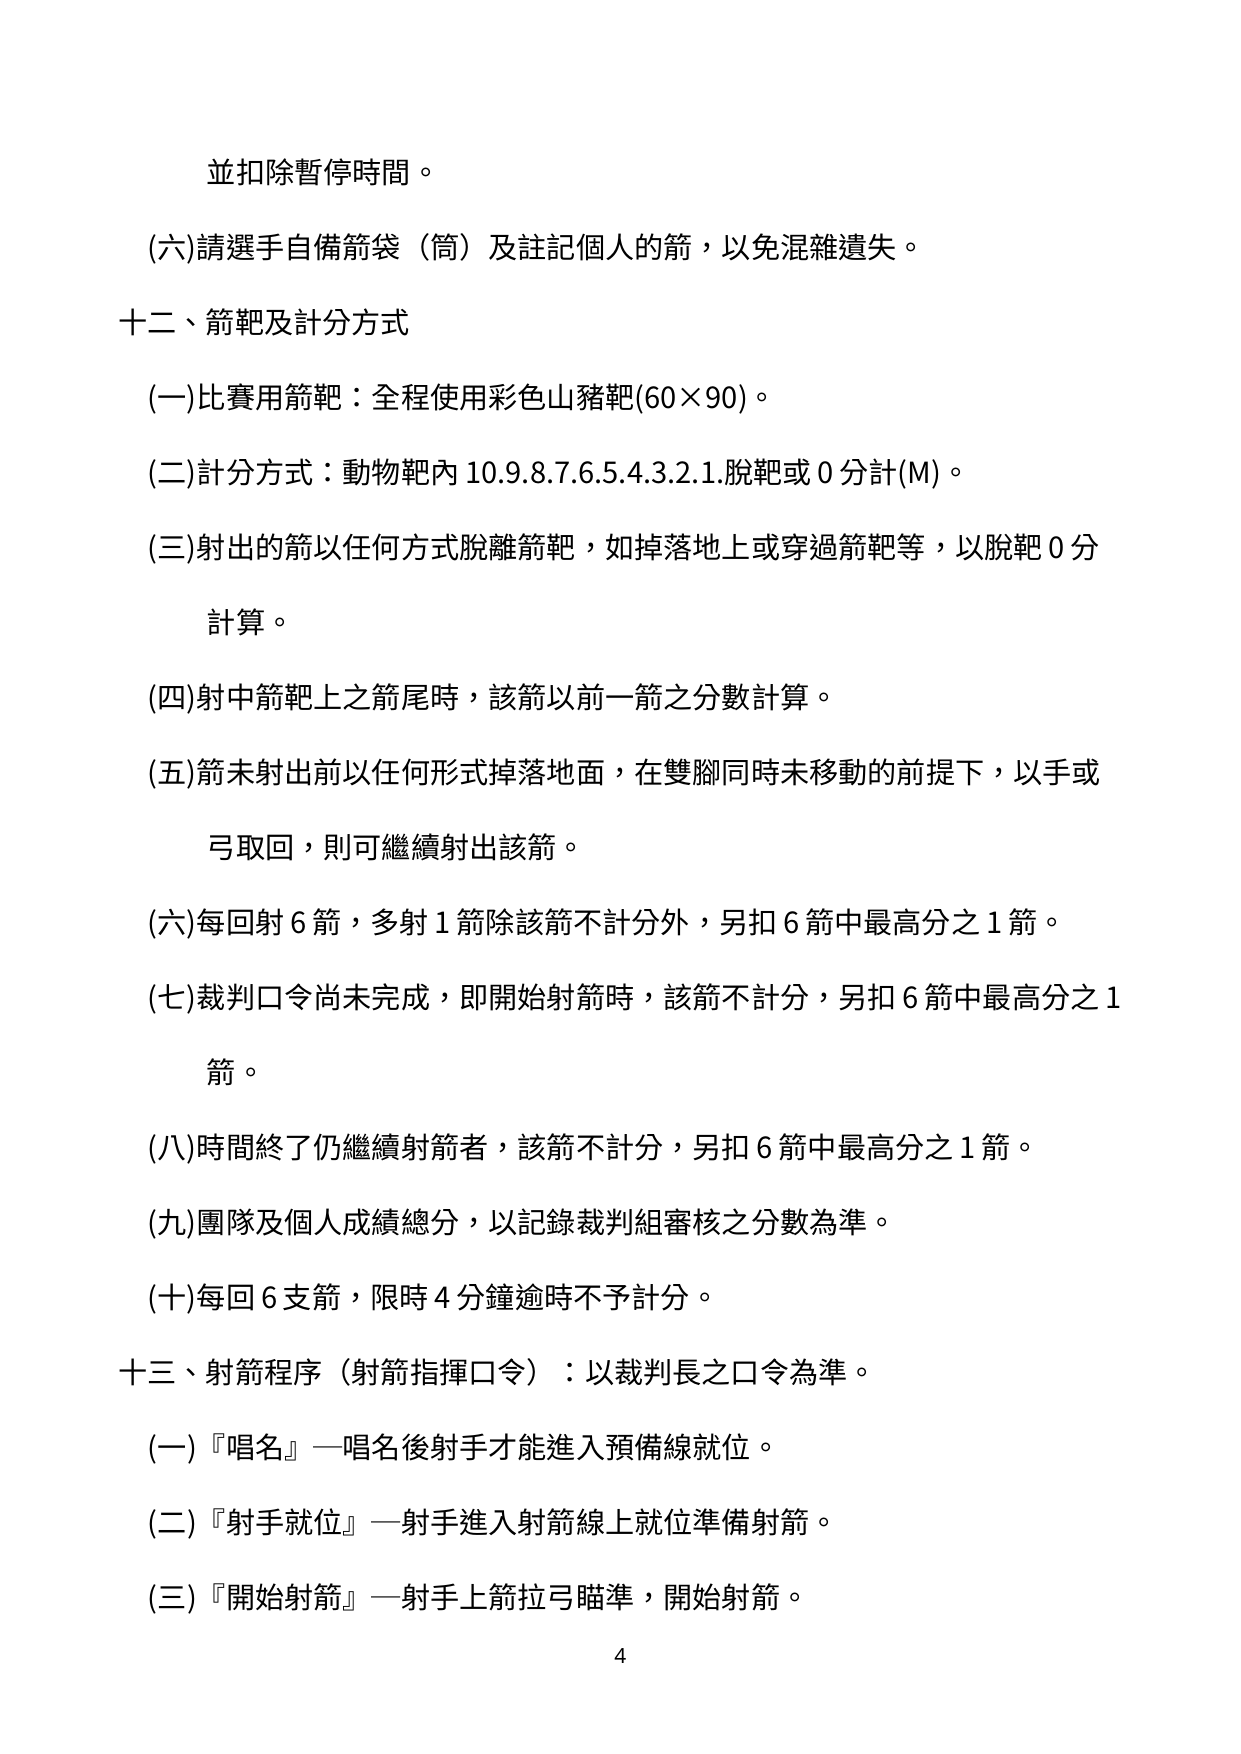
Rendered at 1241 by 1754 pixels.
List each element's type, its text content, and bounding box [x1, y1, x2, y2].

text (八)時間終了仍繼續射箭者，該箭不計分，另扣6箭中最高分之1箭。 [148, 1102, 1122, 1177]
text (一)『唱名』─唱名後射手才能進入預備線就位。 [148, 1402, 1122, 1477]
text (五)箭未射出前以任何形式掉落地面，在雙腳同時未移動的前提下，以手或弓取回，則可繼續射出該箭。 [148, 727, 1122, 877]
text (七)裁判口令尚未完成，即開始射箭時，該箭不計分，另扣6箭中最高分之1箭。 [148, 952, 1122, 1102]
text (三)射出的箭以任何方式脫離箭靶，如掉落地上或穿過箭靶等，以脫靶0分計算。 [148, 502, 1122, 652]
text (六)每回射6箭，多射1箭除該箭不計分外，另扣6箭中最高分之1箭。 [148, 877, 1122, 952]
text (九)團隊及個人成績總分，以記錄裁判組審核之分數為準。 [148, 1177, 1122, 1252]
text 並扣除暫停時間。 [148, 127, 1122, 202]
text (三)『開始射箭』─射手上箭拉弓瞄準，開始射箭。 [148, 1552, 1122, 1627]
text (十)每回6支箭，限時4分鐘逾時不予計分。 [148, 1252, 1122, 1327]
text 十三、射箭程序（射箭指揮口令）：以裁判長之口令為準。 [118, 1327, 1122, 1402]
text 十二、箭靶及計分方式 [118, 277, 1122, 352]
text (六)請選手自備箭袋（筒）及註記個人的箭，以免混雜遺失。 [148, 202, 1122, 277]
text (二)『射手就位』─射手進入射箭線上就位準備射箭。 [148, 1477, 1122, 1552]
text (一)比賽用箭靶：全程使用彩色山豬靶(60×90)。 [148, 352, 1122, 427]
text (四)射中箭靶上之箭尾時，該箭以前一箭之分數計算。 [148, 652, 1122, 727]
text (二)計分方式：動物靶內10.9.8.7.6.5.4.3.2.1.脫靶或0分計(M)。 [148, 427, 1122, 502]
